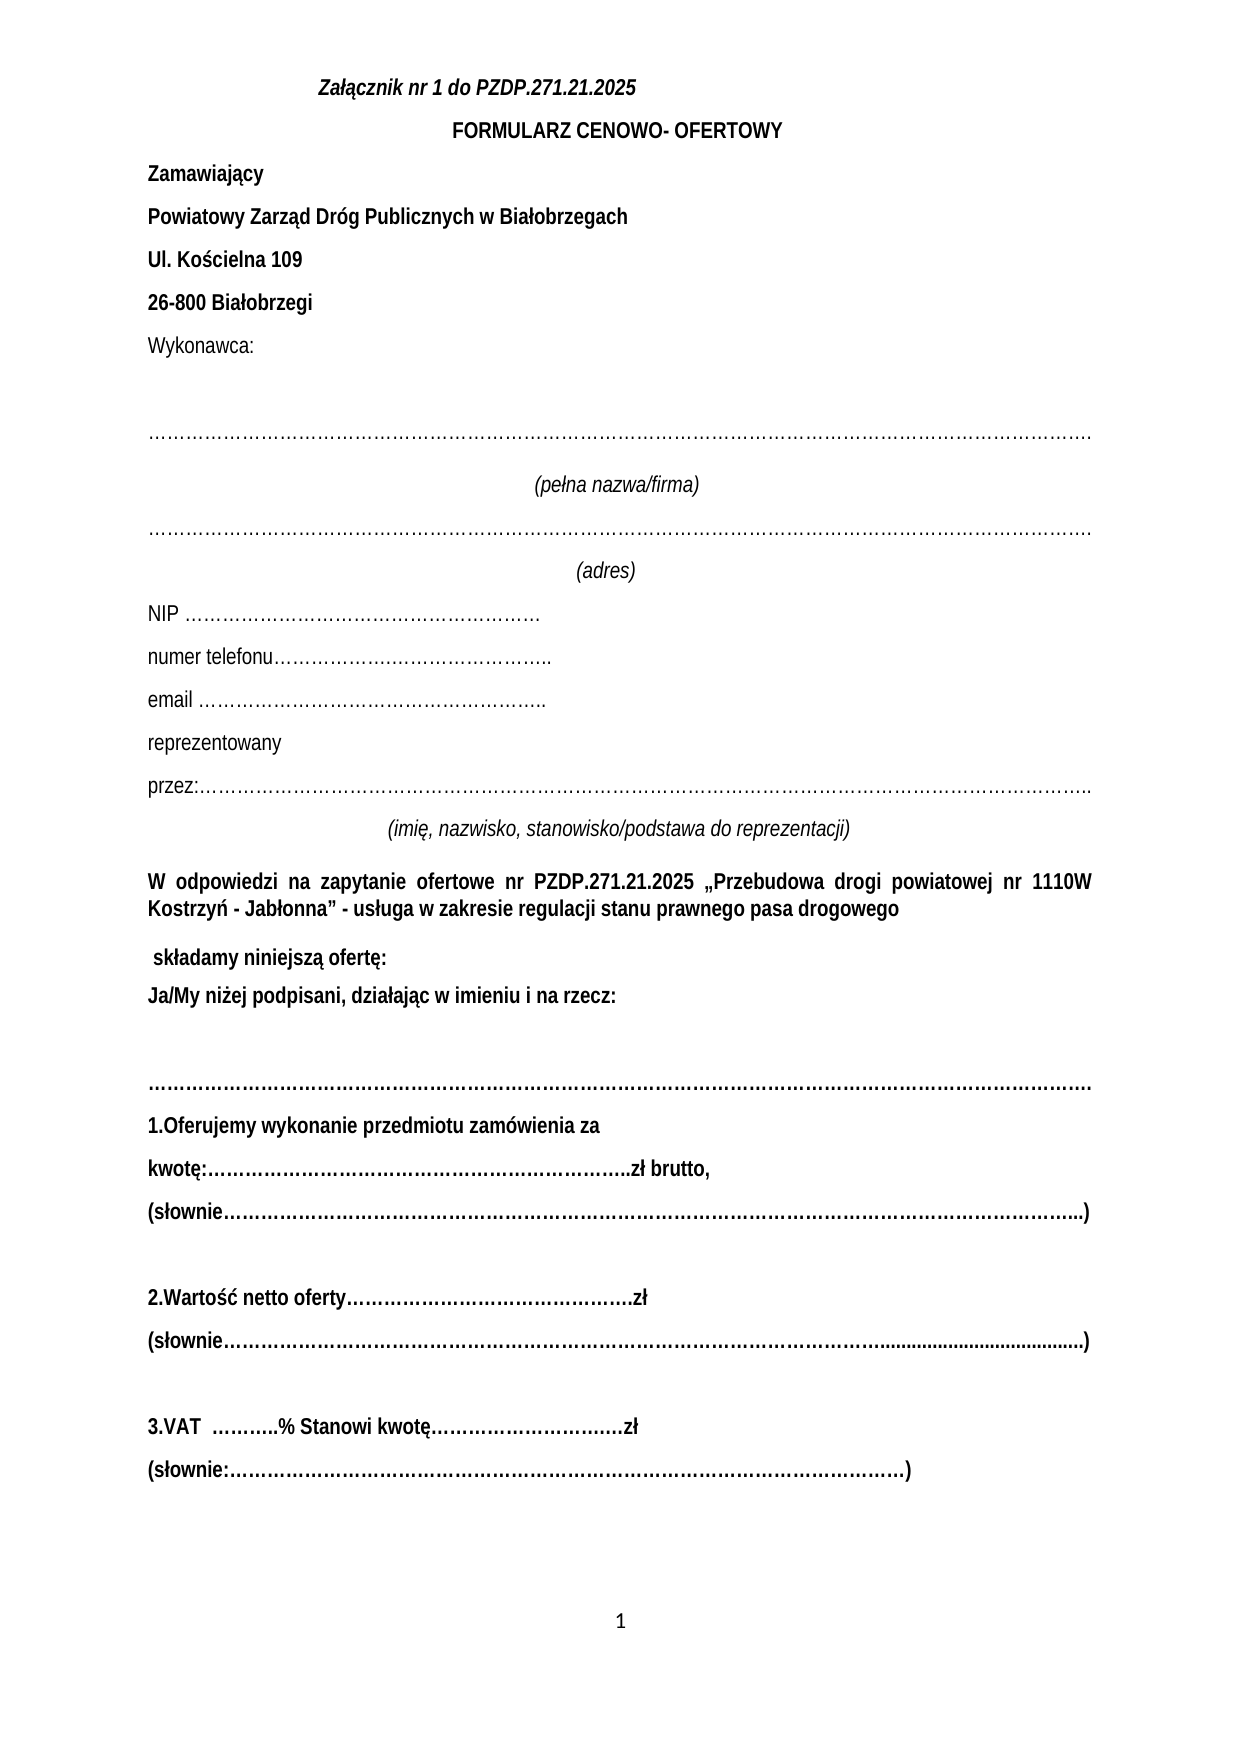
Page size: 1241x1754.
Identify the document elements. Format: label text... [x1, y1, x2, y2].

text email ……………………………………………….. [148, 686, 1093, 712]
text Powiatowy Zarząd Dróg Publicznych w Białobrzegach [148, 203, 1093, 229]
text 3.VAT ………..% Stanowi kwotę……………………….…zł [148, 1413, 1093, 1439]
text składamy niniejszą ofertę: [148, 944, 1093, 970]
text (adres) [148, 557, 1093, 583]
text kwotę:…………………………………………………………..zł brutto, [148, 1154, 1093, 1181]
text Ja/My niżej podpisani, działając w imieniu i na rzecz: [148, 982, 1093, 1009]
text reprezentowany [148, 729, 1093, 755]
text (słownie:………………………………………………………………………………………………) [148, 1456, 1093, 1482]
text 26-800 Białobrzegi [148, 289, 1093, 315]
text Załącznik nr 1 do PZDP.271.21.2025 [148, 74, 1093, 100]
text 1.Oferujemy wykonanie przedmiotu zamówienia za [148, 1112, 1093, 1138]
text ……………………………………………………………………………………………………………………………………. [148, 1068, 1093, 1095]
text numer telefonu……………….…………………….. [148, 643, 1093, 669]
text (słownie………………………………………………………………………………………………………………………...) [148, 1198, 1093, 1224]
text Ul. Kościelna 109 [148, 246, 1093, 272]
text Zamawiający [148, 160, 1093, 186]
text (imię, nazwisko, stanowisko/podstawa do reprezentacji) [148, 815, 1093, 841]
text Wykonawca: [148, 332, 1093, 358]
text NIP ………………………………………………… [148, 600, 1093, 626]
text ……………………………………………………………………………………………………………………………………. [148, 514, 1093, 540]
text ……………………………………………………………………………………………………………………………………. (pełna nazwa/firma) [148, 418, 1093, 497]
text (słownie…………………………………………………………………………………………….......................................) [148, 1327, 1093, 1353]
text 2.Wartość netto oferty……………………………………….zł [148, 1284, 1093, 1310]
text FORMULARZ CENOWO- OFERTOWY [148, 117, 1093, 143]
text W odpowiedzi na zapytanie ofertowe nr PZDP.271.21.2025 „Przebudowa drogi powiatowej nr 1110W Kostrzyń - Jabłonna” - usługa w zakresie regulacji stanu prawnego pasa drogowego [148, 868, 1093, 921]
text przez:…………………………………………………………………………………………………………………………….. [148, 772, 1093, 798]
